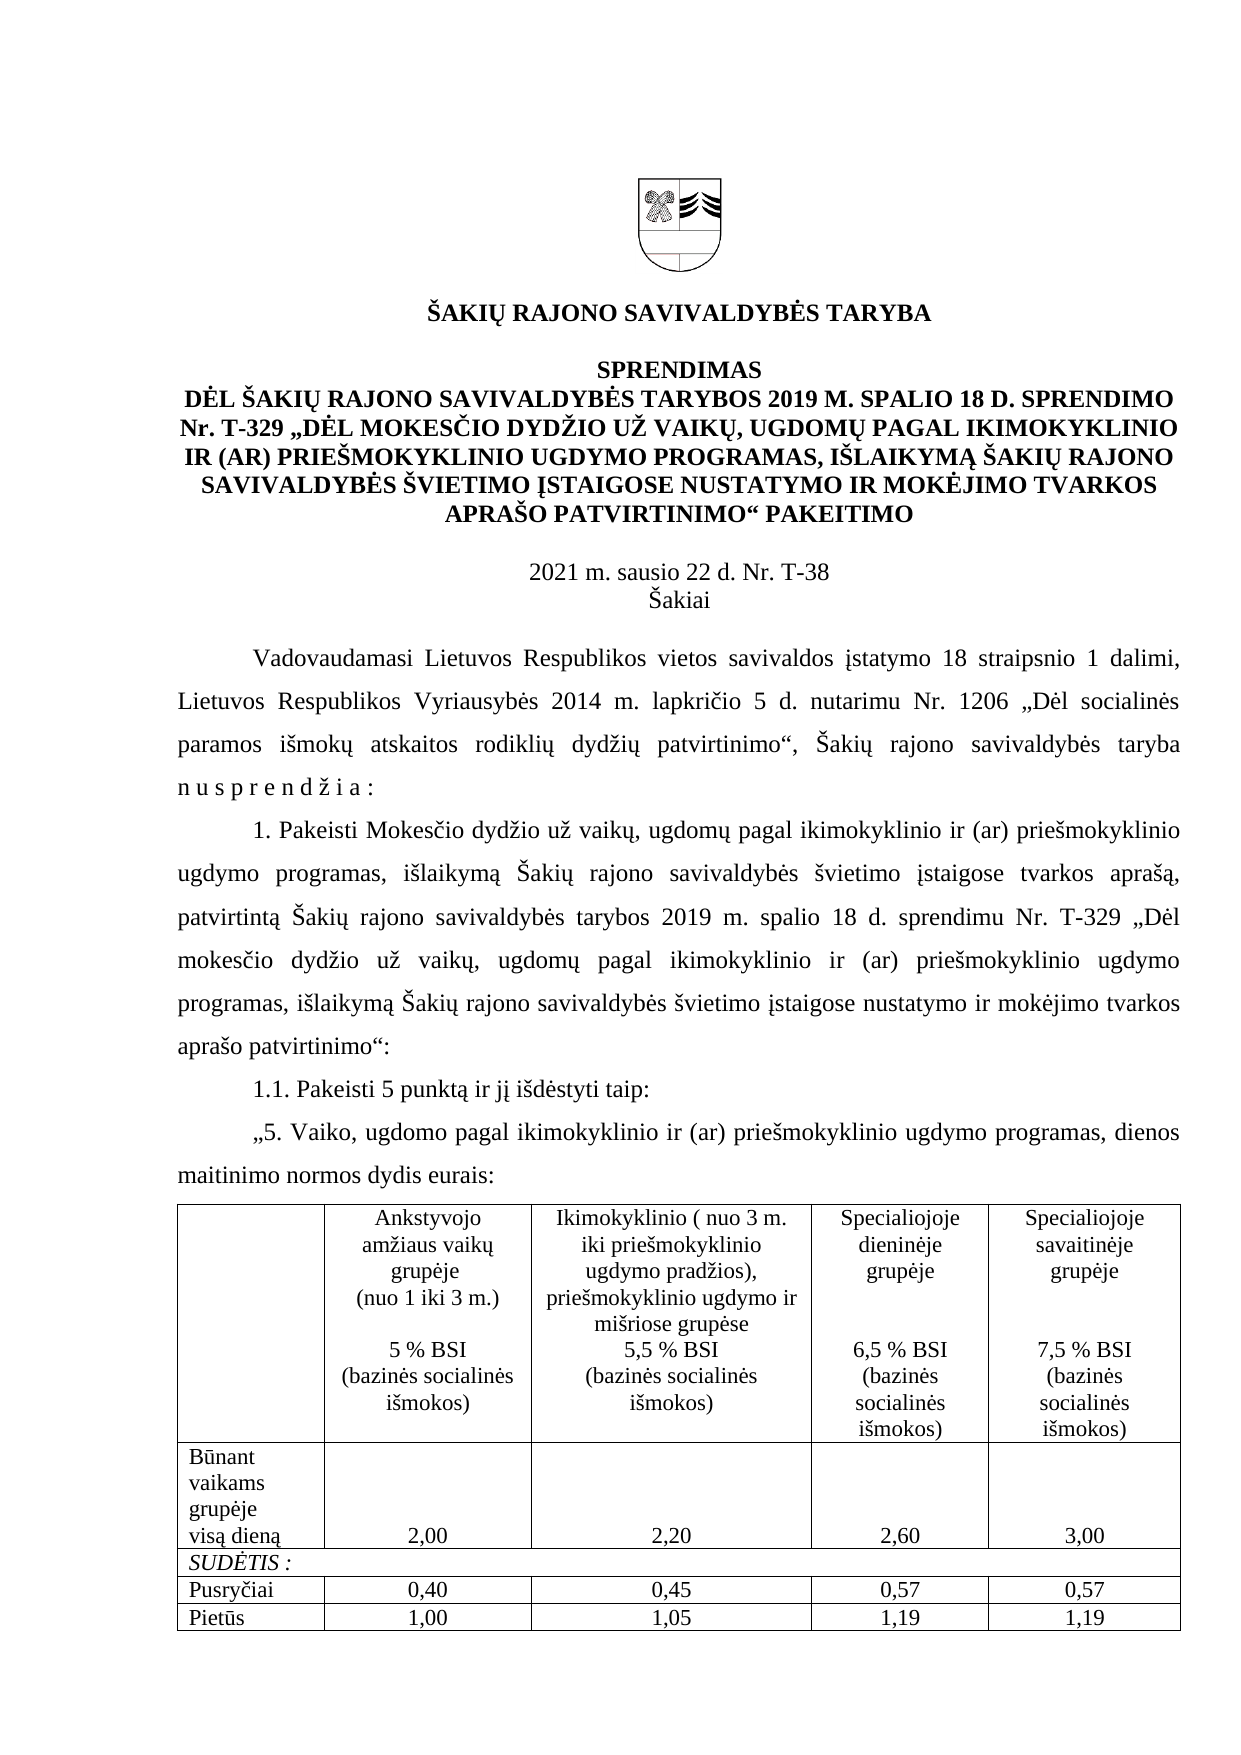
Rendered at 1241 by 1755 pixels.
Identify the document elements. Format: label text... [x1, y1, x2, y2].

table_cell 0,40 [325, 1577, 531, 1603]
table_cell 1,19 [989, 1604, 1180, 1630]
table_cell 2,60 [812, 1443, 988, 1548]
table_cell 3,00 [989, 1443, 1180, 1548]
table_cell Pusryčiai [178, 1577, 324, 1603]
table_cell Būnant vaikams grupėje visą dieną [178, 1443, 324, 1548]
table_cell Pietūs [178, 1604, 324, 1630]
table_cell 2,00 [325, 1443, 531, 1548]
text DĖL ŠAKIŲ RAJONO SAVIVALDYBĖS TARYBOS 2019 M. SPALIO 18 D. SPRENDIMO Nr. T-329 „DĖL MOKESČIO DYDŽIO UŽ VAIKŲ, UGDOMŲ PAGAL IKIMOKYKLINIO IR (AR) PRIEŠMOKYKLINIO UGDYMO PROGRAMAS, IŠLAIKYMĄ ŠAKIŲ RAJONO SAVIVALDYBĖS ŠVIETIMO ĮSTAIGOSE NUSTATYMO IR MOKĖJIMO TVARKOS APRAŠO PATVIRTINIMO“ PAKEITIMO [177, 384, 1181, 528]
table_cell 0,45 [532, 1577, 811, 1603]
table_cell 1,19 [812, 1604, 988, 1630]
table_cell 1,00 [325, 1604, 531, 1630]
table_cell [324, 1549, 531, 1576]
table_header Ankstyvojo amžiaus vaikų grupėje (nuo 1 iki 3 m.) 5 % BSI (bazinės socialinės išmokos) [325, 1205, 531, 1442]
table_cell 2,20 [532, 1443, 811, 1548]
table_cell [812, 1549, 989, 1576]
text ŠAKIŲ RAJONO SAVIVALDYBĖS TARYBA [177, 298, 1181, 327]
text „5. Vaiko, ugdomo pagal ikimokyklinio ir (ar) priešmokyklinio ugdymo programas, dienos maitinimo normos dydis eurais: [177, 1117, 1181, 1189]
table_cell [989, 1549, 1180, 1576]
subtitle SPRENDIMAS [177, 355, 1181, 384]
table_cell 1,05 [532, 1604, 811, 1630]
table_cell [531, 1549, 812, 1576]
table_header [178, 1205, 324, 1442]
text Vadovaudamasi Lietuvos Respublikos vietos savivaldos įstatymo 18 straipsnio 1 dalimi, Lietuvos Respublikos Vyriausybės 2014 m. lapkričio 5 d. nutarimu Nr. 1206 „Dėl socialinės paramos išmokų atskaitos rodiklių dydžių patvirtinimo“, Šakių rajono savivaldybės taryba nusprendžia: [177, 643, 1181, 801]
text 1. Pakeisti Mokesčio dydžio už vaikų, ugdomų pagal ikimokyklinio ir (ar) priešmokyklinio ugdymo programas, išlaikymą Šakių rajono savivaldybės švietimo įstaigose tvarkos aprašą, patvirtintą Šakių rajono savivaldybės tarybos 2019 m. spalio 18 d. sprendimu Nr. T-329 „Dėl mokesčio dydžio už vaikų, ugdomų pagal ikimokyklinio ir (ar) priešmokyklinio ugdymo programas, išlaikymą Šakių rajono savivaldybės švietimo įstaigose nustatymo ir mokėjimo tvarkos aprašo patvirtinimo“: [177, 815, 1181, 1060]
table_header Specialiojoje savaitinėje grupėje 7,5 % BSI (bazinės socialinės išmokos) [989, 1205, 1180, 1442]
text 1.1. Pakeisti 5 punktą ir jį išdėstyti taip: [177, 1074, 1181, 1103]
text Šakiai [177, 585, 1181, 614]
table_header Specialiojoje dieninėje grupėje 6,5 % BSI (bazinės socialinės išmokos) [812, 1205, 988, 1442]
text 2021 m. sausio 22 d. Nr. T-38 [177, 557, 1181, 585]
table_cell 0,57 [989, 1577, 1180, 1603]
table_cell SUDĖTIS : [178, 1549, 324, 1576]
table_cell 0,57 [812, 1577, 988, 1603]
table_header Ikimokyklinio ( nuo 3 m. iki priešmokyklinio ugdymo pradžios), priešmokyklinio ugdymo ir mišriose grupėse 5,5 % BSI (bazinės socialinės išmokos) [532, 1205, 811, 1442]
